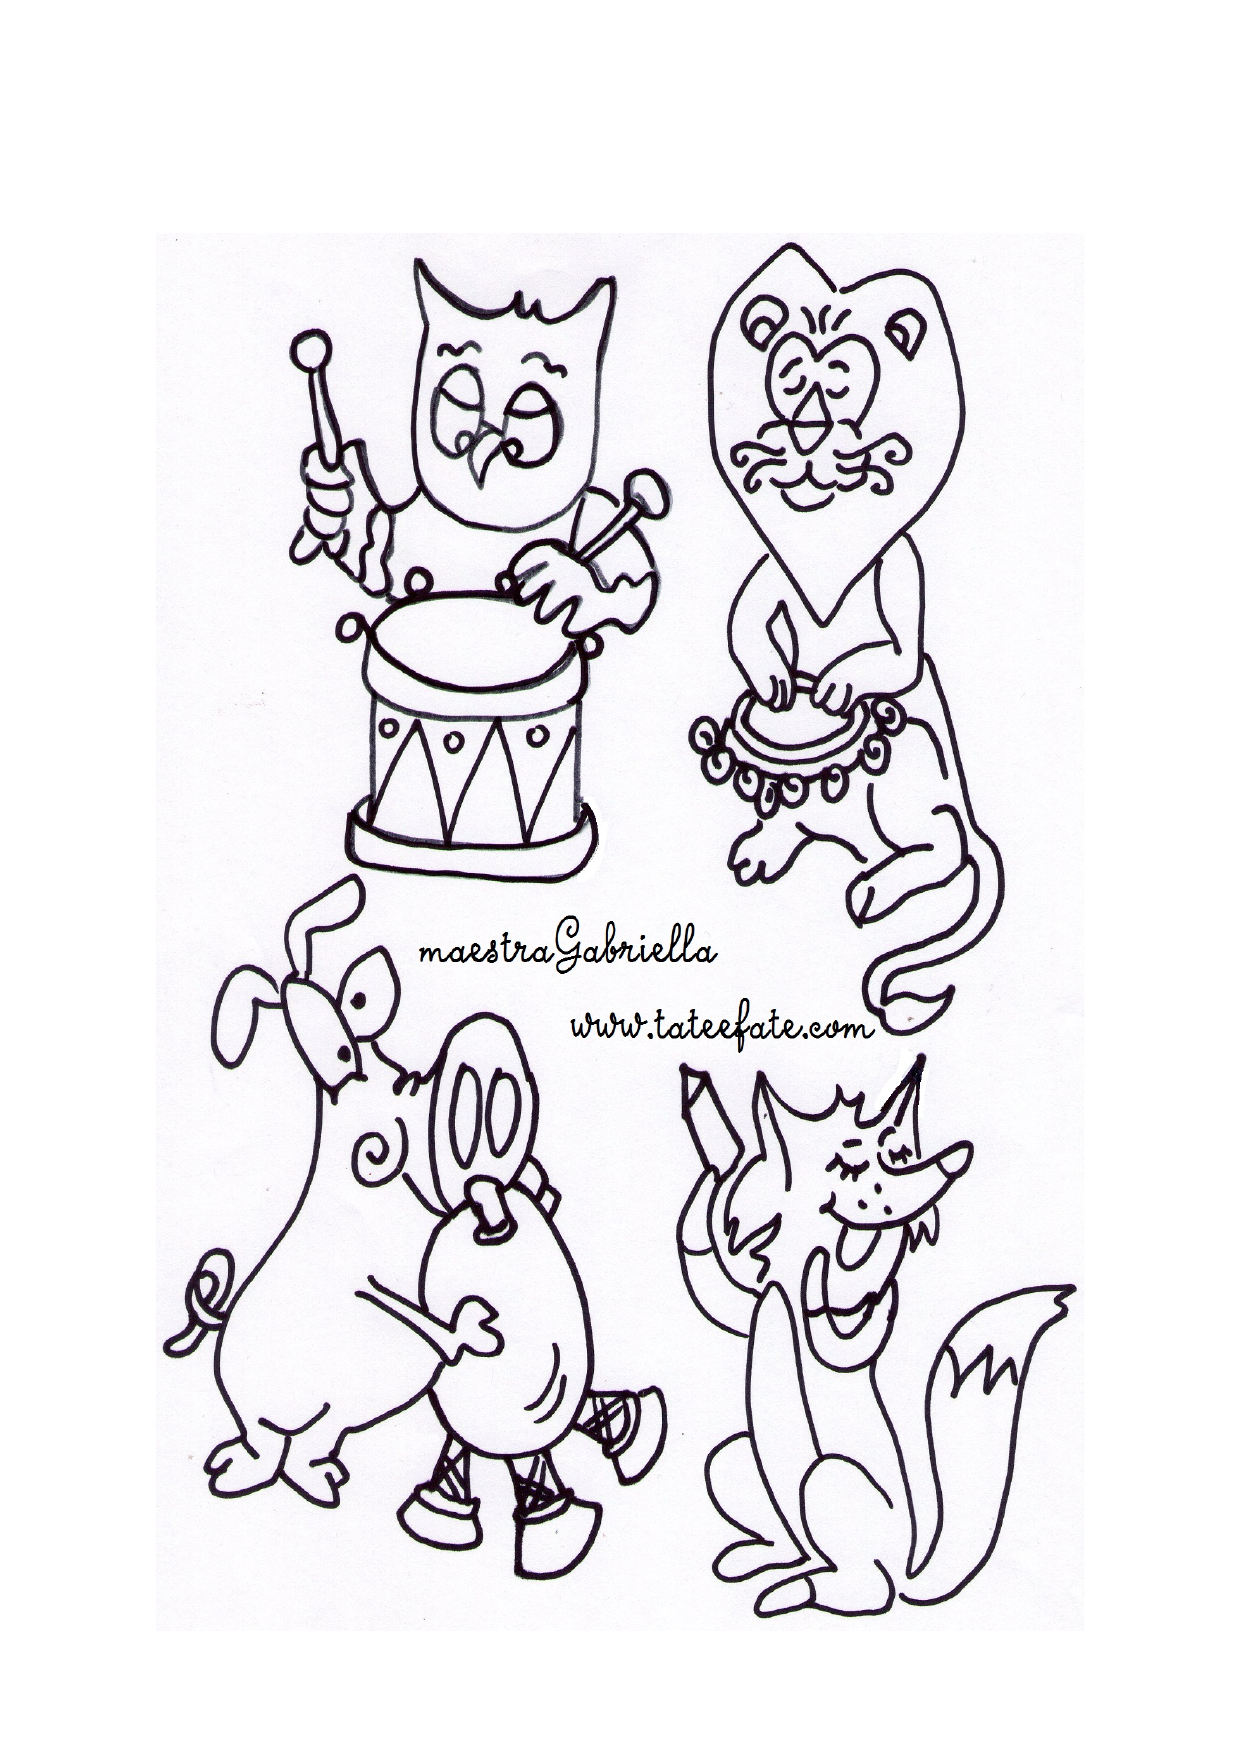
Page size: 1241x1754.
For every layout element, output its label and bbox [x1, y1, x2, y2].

picture [155, 233, 1085, 1631]
